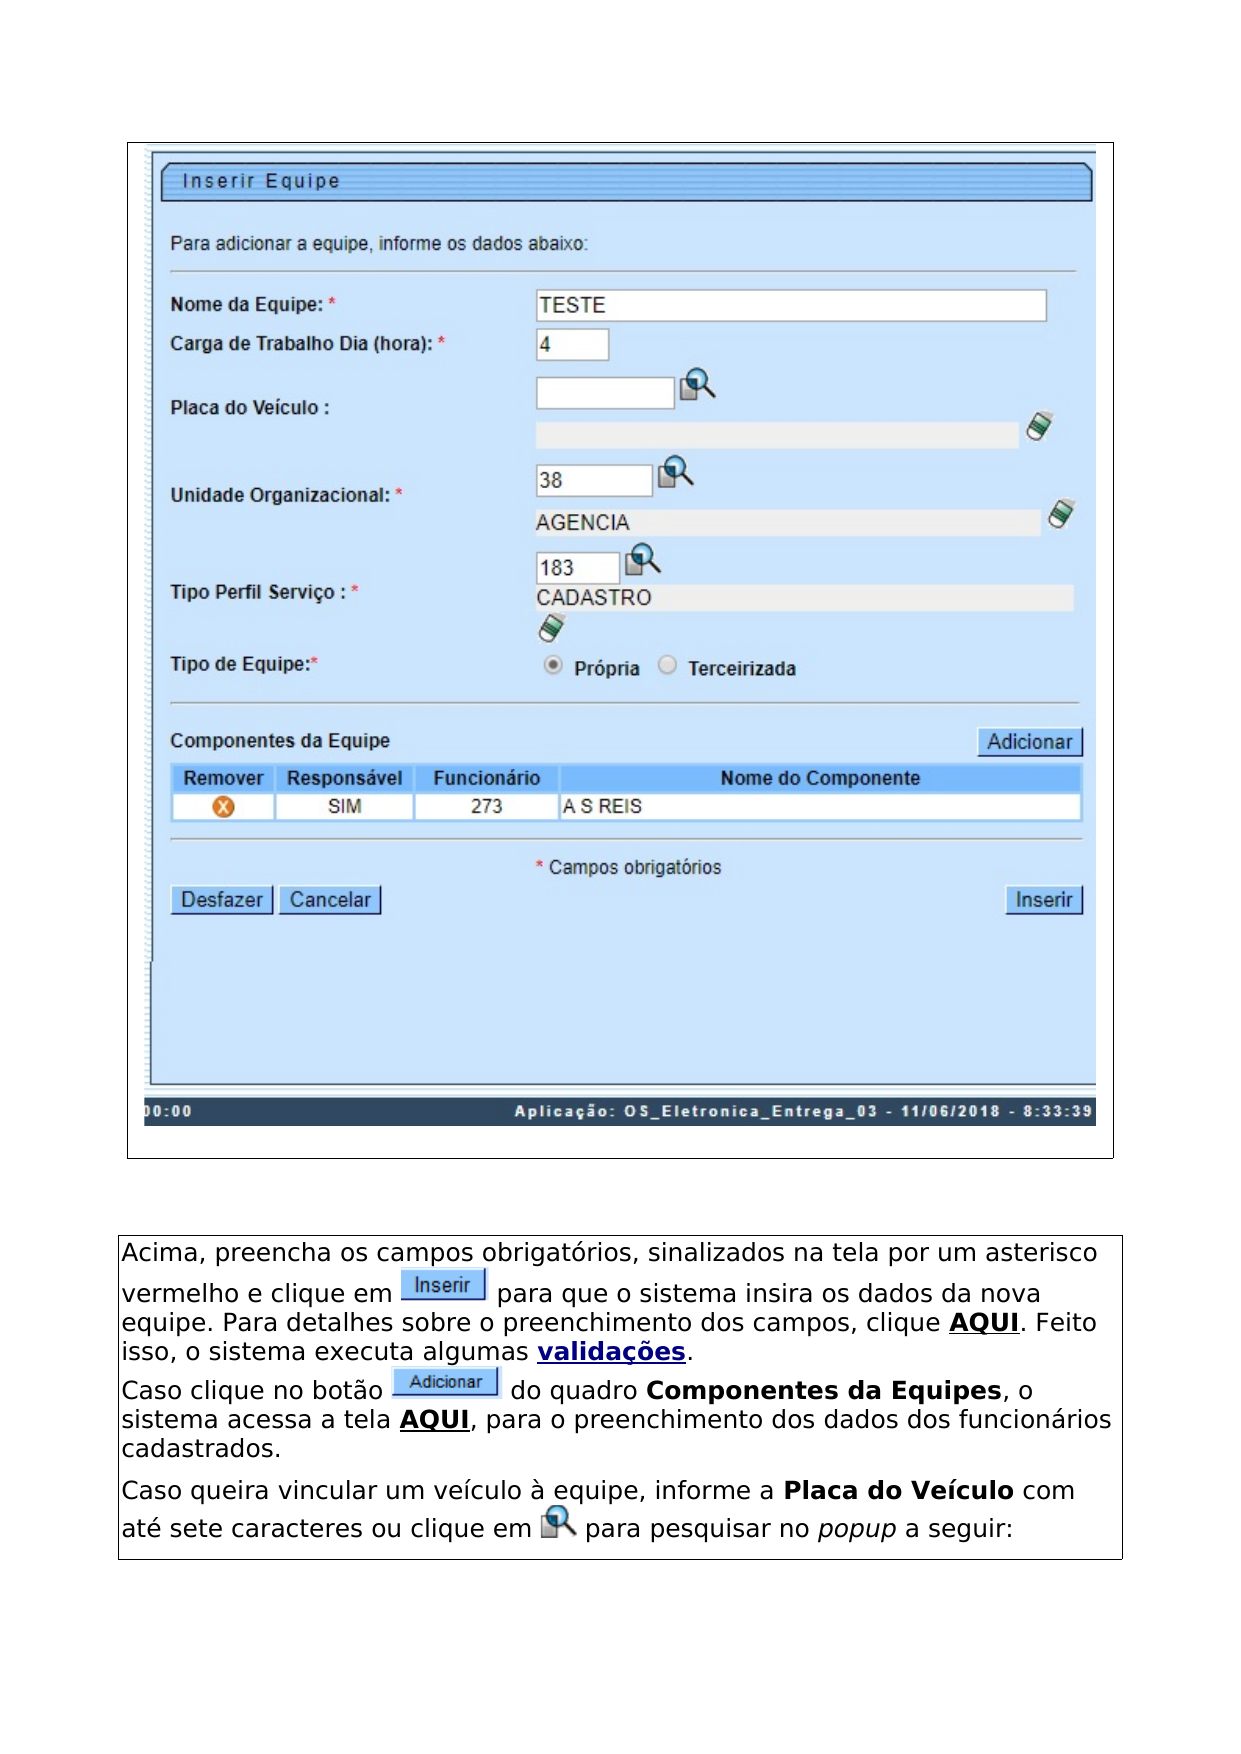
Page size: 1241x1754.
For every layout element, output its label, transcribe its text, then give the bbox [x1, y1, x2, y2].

picture [144, 144, 1096, 1126]
picture [401, 1267, 489, 1302]
table_header Acima, preencha os campos obrigatórios, sinalizados na tela por um asterisco vermelho e clique em para que o sistema insira os dados da nova equipe. Para detalhes sobre o preenchimento dos campos, clique AQUI. Feito isso, o sistema executa algumas validações. Caso clique no botão do quadro Componentes da Equipes, o sistema acessa a tela AQUI, para o preenchimento dos dados dos funcionários cadastrados. Caso queira vincular um veículo à equipe, informe a Placa do Veículo com até sete caracteres ou clique em para pesquisar no popup a seguir: [119, 1236, 1122, 1559]
picture [391, 1366, 503, 1399]
table_header [128, 143, 1113, 1158]
picture [540, 1505, 577, 1538]
